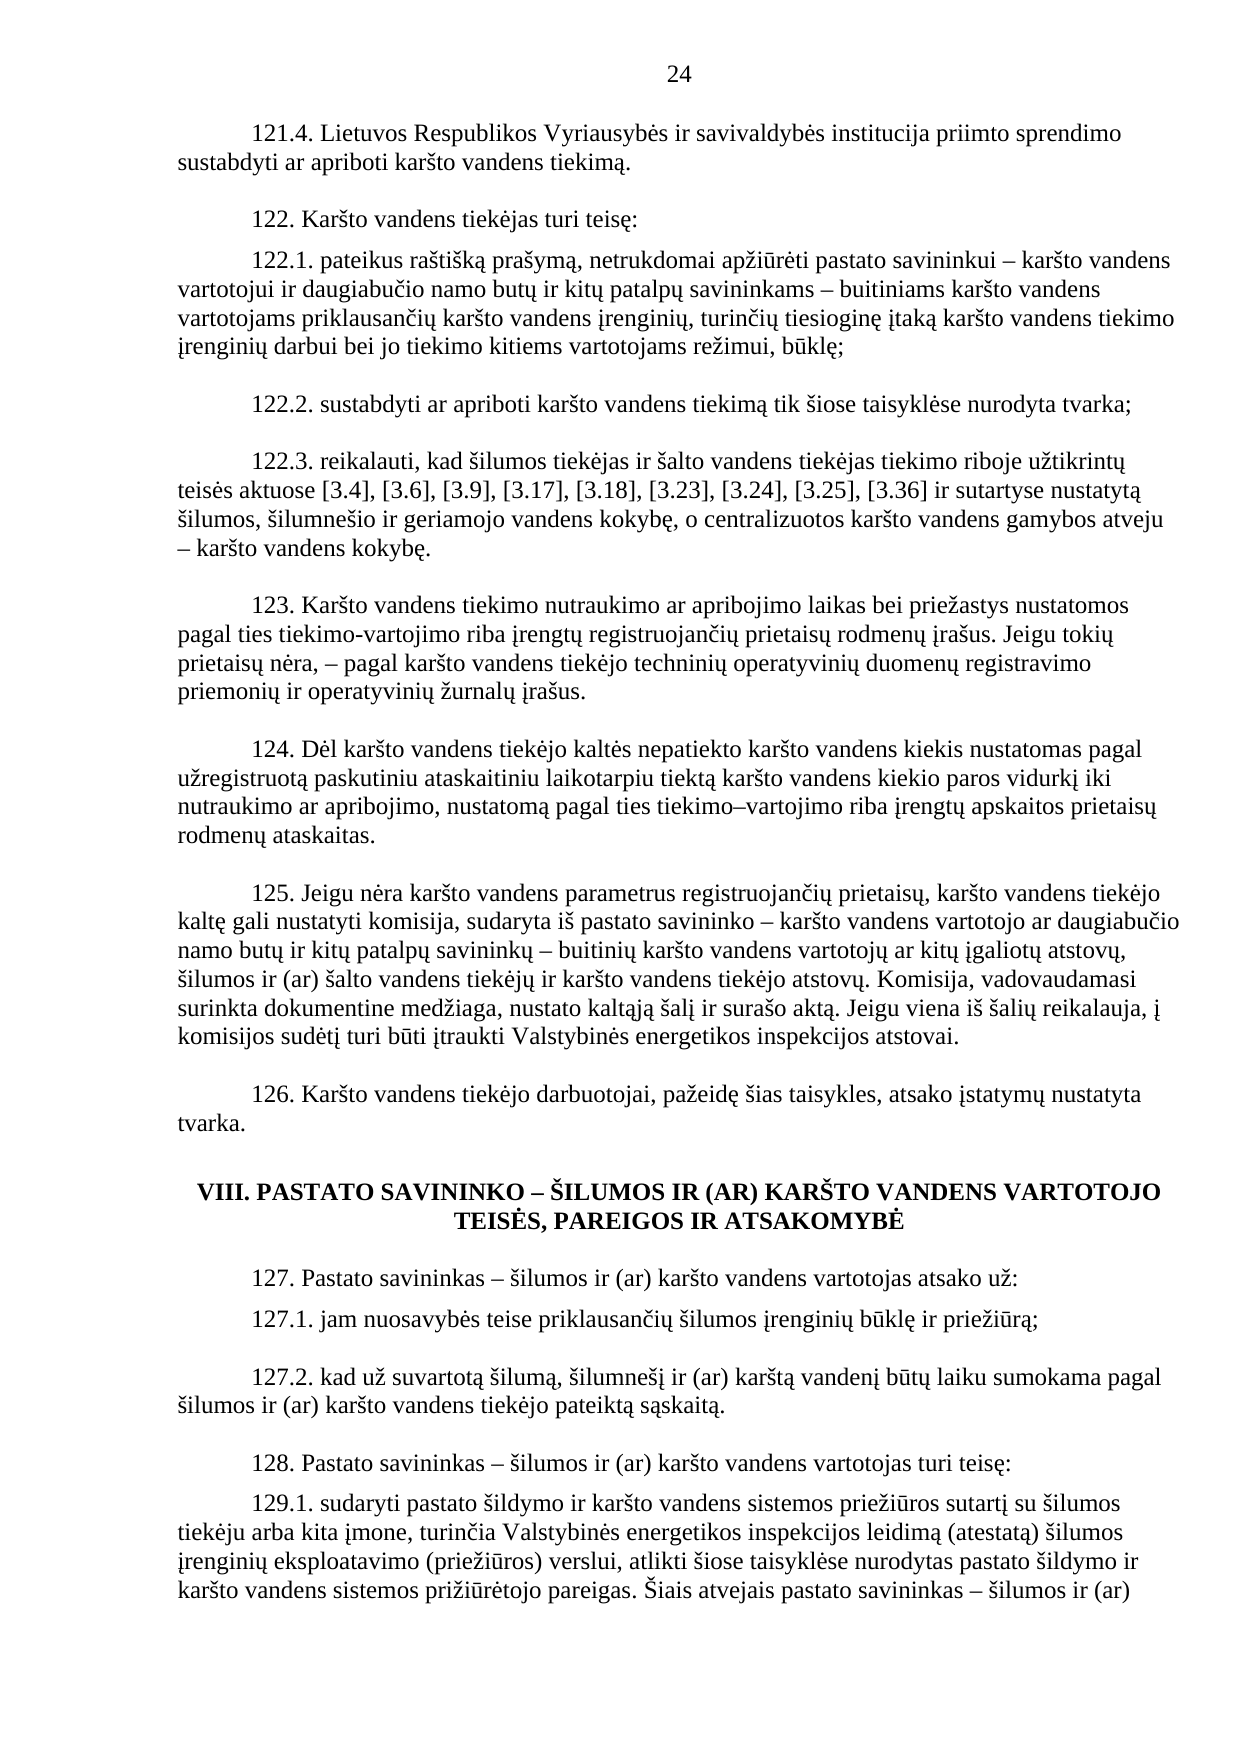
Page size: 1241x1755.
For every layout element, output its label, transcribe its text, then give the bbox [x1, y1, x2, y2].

text 124. Dėl karšto vandens tiekėjo kaltės nepatiekto karšto vandens kiekis nustatomas pagal užregistruotą paskutiniu ataskaitiniu laikotarpiu tiektą karšto vandens kiekio paros vidurkį iki nutraukimo ar apribojimo, nustatomą pagal ties tiekimo–vartojimo riba įrengtų apskaitos prietaisų rodmenų ataskaitas. [177, 734, 1181, 849]
text 122.2. sustabdyti ar apriboti karšto vandens tiekimą tik šiose taisyklėse nurodyta tvarka; [177, 389, 1181, 418]
text VIII. PASTATO SAVININKO – ŠILUMOS IR (AR) KARŠTO VANDENS VARTOTOJO TEISĖS, PAREIGOS IR ATSAKOMYBĖ [177, 1177, 1181, 1234]
text 122. Karšto vandens tiekėjas turi teisę: [177, 204, 1181, 233]
text 122.1. pateikus raštišką prašymą, netrukdomai apžiūrėti pastato savininkui – karšto vandens vartotojui ir daugiabučio namo butų ir kitų patalpų savininkams – buitiniams karšto vandens vartotojams priklausančių karšto vandens įrenginių, turinčių tiesioginę įtaką karšto vandens tiekimo įrenginių darbui bei jo tiekimo kitiems vartotojams režimui, būklę; [177, 245, 1181, 360]
text 127.2. kad už suvartotą šilumą, šilumnešį ir (ar) karštą vandenį būtų laiku sumokama pagal šilumos ir (ar) karšto vandens tiekėjo pateiktą sąskaitą. [177, 1362, 1181, 1419]
text 127. Pastato savininkas – šilumos ir (ar) karšto vandens vartotojas atsako už: [177, 1263, 1181, 1292]
text 123. Karšto vandens tiekimo nutraukimo ar apribojimo laikas bei priežastys nustatomos pagal ties tiekimo-vartojimo riba įrengtų registruojančių prietaisų rodmenų įrašus. Jeigu tokių prietaisų nėra, – pagal karšto vandens tiekėjo techninių operatyvinių duomenų registravimo priemonių ir operatyvinių žurnalų įrašus. [177, 590, 1181, 705]
text 121.4. Lietuvos Respublikos Vyriausybės ir savivaldybės institucija priimto sprendimo sustabdyti ar apriboti karšto vandens tiekimą. [177, 118, 1181, 176]
text 126. Karšto vandens tiekėjo darbuotojai, pažeidę šias taisykles, atsako įstatymų nustatyta tvarka. [177, 1079, 1181, 1136]
text 129.1. sudaryti pastato šildymo ir karšto vandens sistemos priežiūros sutartį su šilumos tiekėju arba kita įmone, turinčia Valstybinės energetikos inspekcijos leidimą (atestatą) šilumos įrenginių eksploatavimo (priežiūros) verslui, atlikti šiose taisyklėse nurodytas pastato šildymo ir karšto vandens sistemos prižiūrėtojo pareigas. Šiais atvejais pastato savininkas – šilumos ir (ar) [177, 1488, 1181, 1603]
text 128. Pastato savininkas – šilumos ir (ar) karšto vandens vartotojas turi teisę: [177, 1448, 1181, 1477]
text 125. Jeigu nėra karšto vandens parametrus registruojančių prietaisų, karšto vandens tiekėjo kaltę gali nustatyti komisija, sudaryta iš pastato savininko – karšto vandens vartotojo ar daugiabučio namo butų ir kitų patalpų savininkų – buitinių karšto vandens vartotojų ar kitų įgaliotų atstovų, šilumos ir (ar) šalto vandens tiekėjų ir karšto vandens tiekėjo atstovų. Komisija, vadovaudamasi surinkta dokumentine medžiaga, nustato kaltąją šalį ir surašo aktą. Jeigu viena iš šalių reikalauja, į komisijos sudėtį turi būti įtraukti Valstybinės energetikos inspekcijos atstovai. [177, 878, 1181, 1050]
text 122.3. reikalauti, kad šilumos tiekėjas ir šalto vandens tiekėjas tiekimo riboje užtikrintų teisės aktuose [3.4], [3.6], [3.9], [3.17], [3.18], [3.23], [3.24], [3.25], [3.36] ir sutartyse nustatytą šilumos, šilumnešio ir geriamojo vandens kokybę, o centralizuotos karšto vandens gamybos atveju – karšto vandens kokybę. [177, 446, 1181, 561]
text 127.1. jam nuosavybės teise priklausančių šilumos įrenginių būklę ir priežiūrą; [177, 1304, 1181, 1333]
